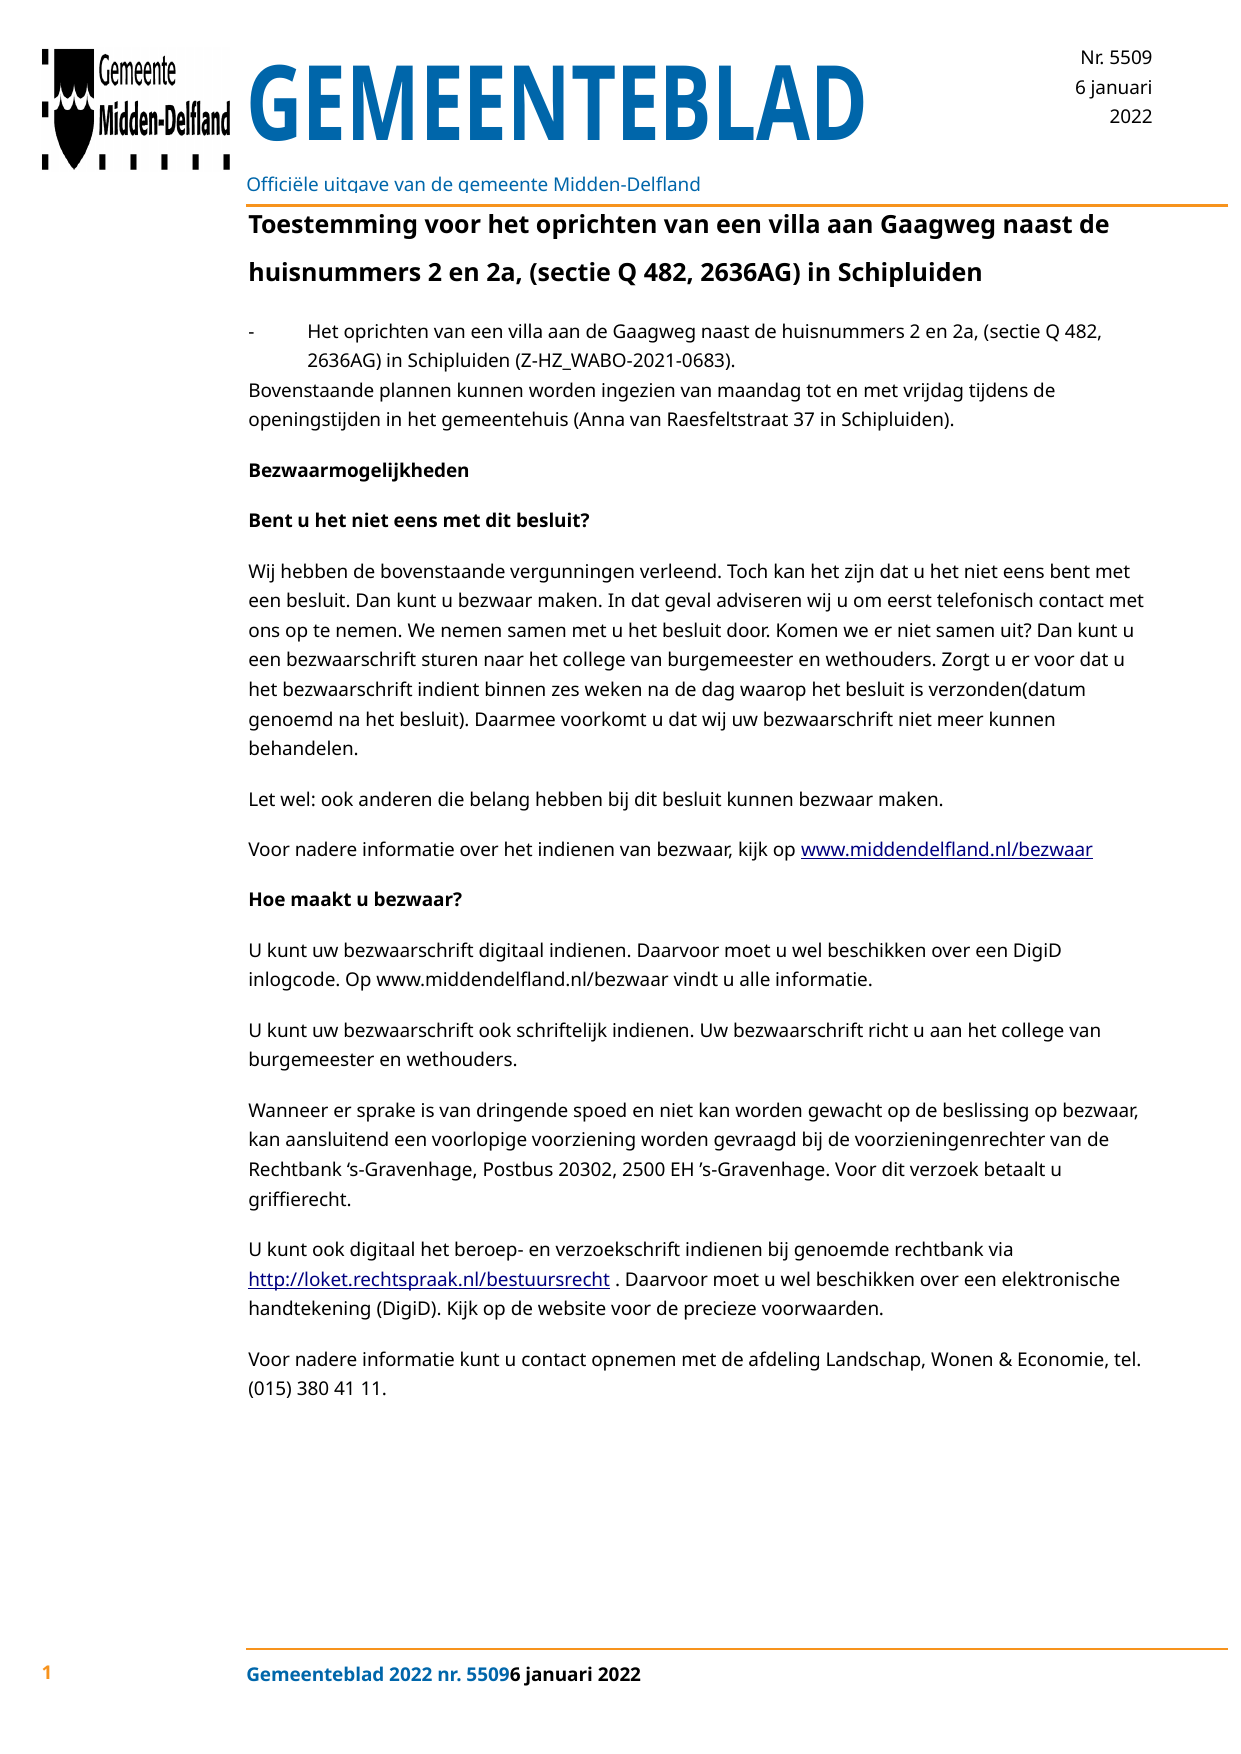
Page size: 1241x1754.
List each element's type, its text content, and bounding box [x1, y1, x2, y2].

text Bovenstaande plannen kunnen worden ingezien van maandag tot en met vrijdag tijdens de openingstijden in het gemeentehuis (Anna van Raesfeltstraat 37 in Schipluiden). [248, 377, 1152, 432]
text U kunt uw bezwaarschrift ook schriftelijk indienen. Uw bezwaarschrift richt u aan het college van burgemeester en wethouders. [248, 1017, 1152, 1072]
text Hoe maakt u bezwaar? [248, 887, 1152, 912]
text Let wel: ook anderen die belang hebben bij dit besluit kunnen bezwaar maken. [248, 786, 1152, 812]
text Bezwaarmogelijkheden [248, 457, 1152, 483]
text Toestemming voor het oprichten van een villa aan Gaagweg naast de huisnummers 2 en 2a, (sectie Q 482, 2636AG) in Schipluiden [248, 207, 1152, 288]
picture [41, 47, 231, 172]
list Het oprichten van een villa aan de Gaagweg naast de huisnummers 2 en 2a, (sectie Q 482, 2636AG) in Schipluiden (Z-HZ_WABO-2021-0683). [248, 318, 1152, 373]
text Voor nadere informatie kunt u contact opnemen met de afdeling Landschap, Wonen & Economie, tel. (015) 380 41 11. [248, 1346, 1152, 1401]
text Bent u het niet eens met dit besluit? [248, 507, 1152, 533]
text Wij hebben de bovenstaande vergunningen verleend. Toch kan het zijn dat u het niet eens bent met een besluit. Dan kunt u bezwaar maken. In dat geval adviseren wij u om eerst telefonisch contact met ons op te nemen. We nemen samen met u het besluit door. Komen we er niet samen uit? Dan kunt u een bezwaarschrift sturen naar het college van burgemeester en wethouders. Zorgt u er voor dat u het bezwaarschrift indient binnen zes weken na de dag waarop het besluit is verzonden(datum genoemd na het besluit). Daarmee voorkomt u dat wij uw bezwaarschrift niet meer kunnen behandelen. [248, 558, 1152, 761]
text U kunt ook digitaal het beroep- en verzoekschrift indienen bij genoemde rechtbank via http://loket.rechtspraak.nl/bestuursrecht . Daarvoor moet u wel beschikken over een elektronische handtekening (DigiD). Kijk op de website voor de precieze voorwaarden. [248, 1236, 1152, 1321]
text Wanneer er sprake is van dringende spoed en niet kan worden gewacht op de beslissing op bezwaar, kan aansluitend een voorlopige voorziening worden gevraagd bij de voorzieningenrechter van de Rechtbank ‘s-Gravenhage, Postbus 20302, 2500 EH ’s-Gravenhage. Voor dit verzoek betaalt u griffierecht. [248, 1097, 1152, 1212]
text Voor nadere informatie over het indienen van bezwaar, kijk op www.middendelfland.nl/bezwaar [248, 836, 1152, 862]
text U kunt uw bezwaarschrift digitaal indienen. Daarvoor moet u wel beschikken over een DigiD inlogcode. Op www.middendelfland.nl/bezwaar vindt u alle informatie. [248, 937, 1152, 992]
